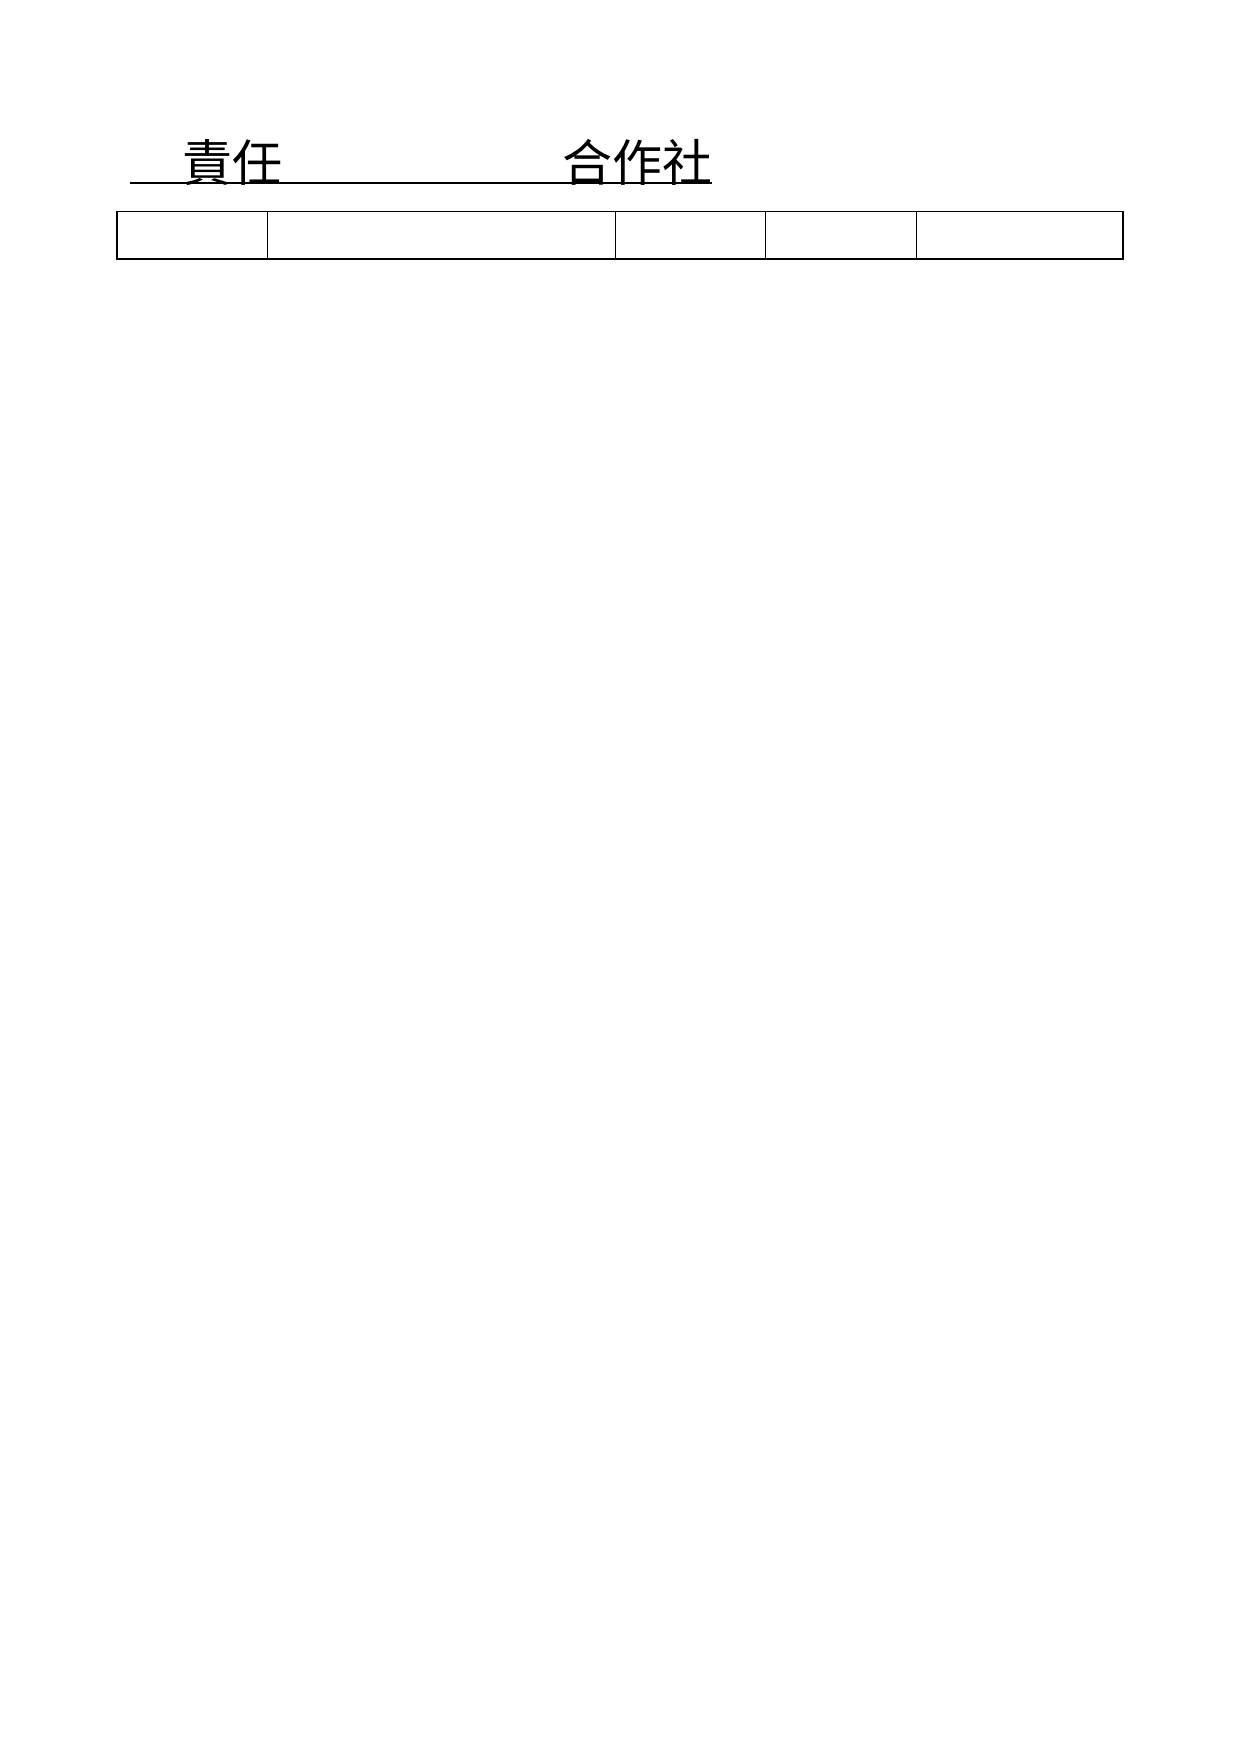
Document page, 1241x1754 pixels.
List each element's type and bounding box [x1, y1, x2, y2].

table_cell [118, 212, 267, 258]
table_cell [616, 212, 765, 258]
table_cell [766, 212, 916, 258]
table_cell [917, 212, 1122, 258]
table_cell [268, 212, 615, 258]
